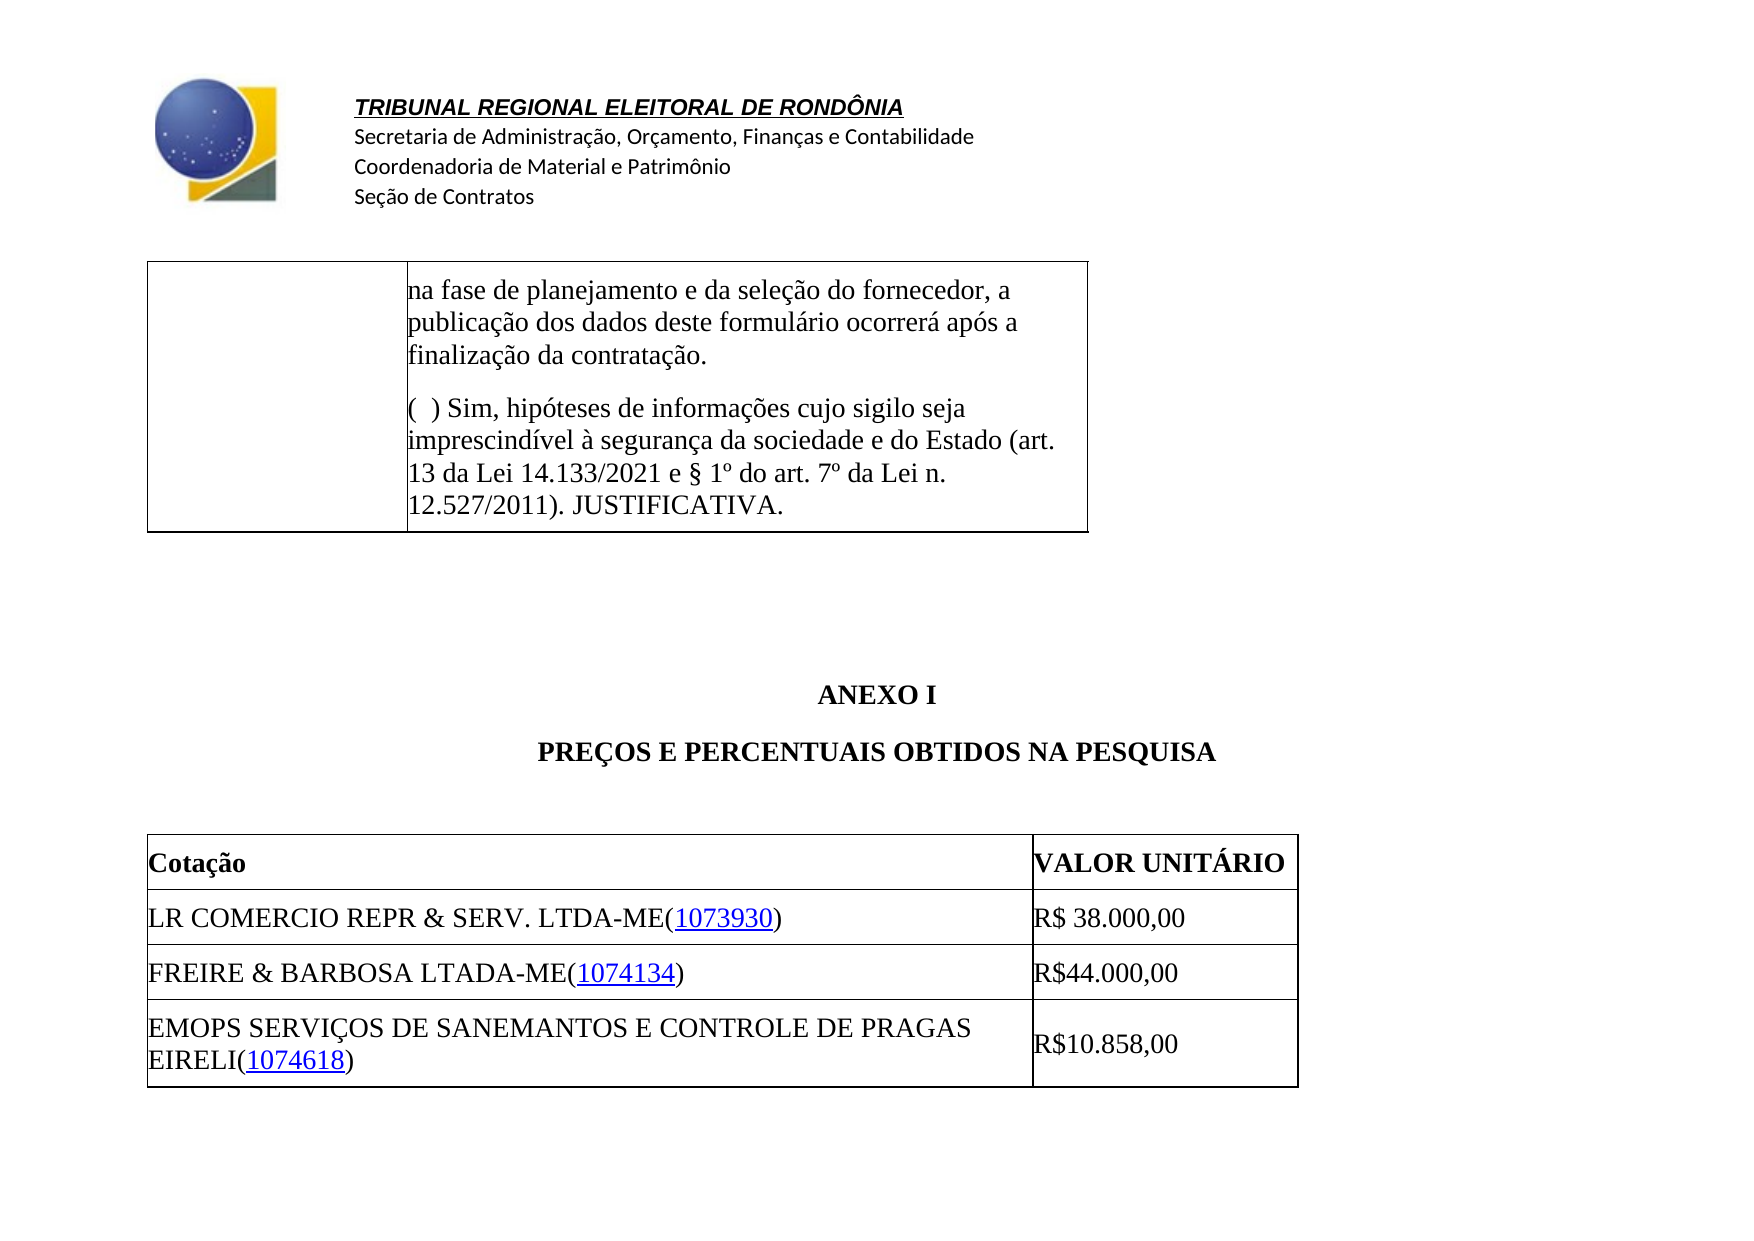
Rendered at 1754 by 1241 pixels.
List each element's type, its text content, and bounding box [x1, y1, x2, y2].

table_cell R$ 38.000,00 [1034, 890, 1297, 944]
text ANEXO I [160, 678, 1594, 711]
table_cell [148, 262, 407, 531]
text PREÇOS E PERCENTUAIS OBTIDOS NA PESQUISA [160, 736, 1594, 768]
table_cell na fase de planejamento e da seleção do fornecedor, a publicação dos dados deste formulário ocorrerá após a finalização da contratação. ( ) Sim, hipóteses de informações cujo sigilo seja imprescindível à segurança da sociedade e do Estado (art. 13 da Lei 14.133/2021 e § 1º do art. 7º da Lei n. 12.527/2011). JUSTIFICATIVA. [408, 262, 1087, 531]
table_cell FREIRE & BARBOSA LTADA-ME(1074134) [148, 945, 1032, 999]
table_header Cotação [148, 835, 1032, 889]
table_cell EMOPS SERVIÇOS DE SANEMANTOS E CONTROLE DE PRAGAS EIRELI(1074618) [148, 1000, 1032, 1086]
table_cell R$10.858,00 [1034, 1000, 1297, 1086]
table_cell LR COMERCIO REPR & SERV. LTDA-ME(1073930) [148, 890, 1032, 944]
table_cell R$44.000,00 [1034, 945, 1297, 999]
table_header VALOR UNITÁRIO [1034, 835, 1297, 889]
